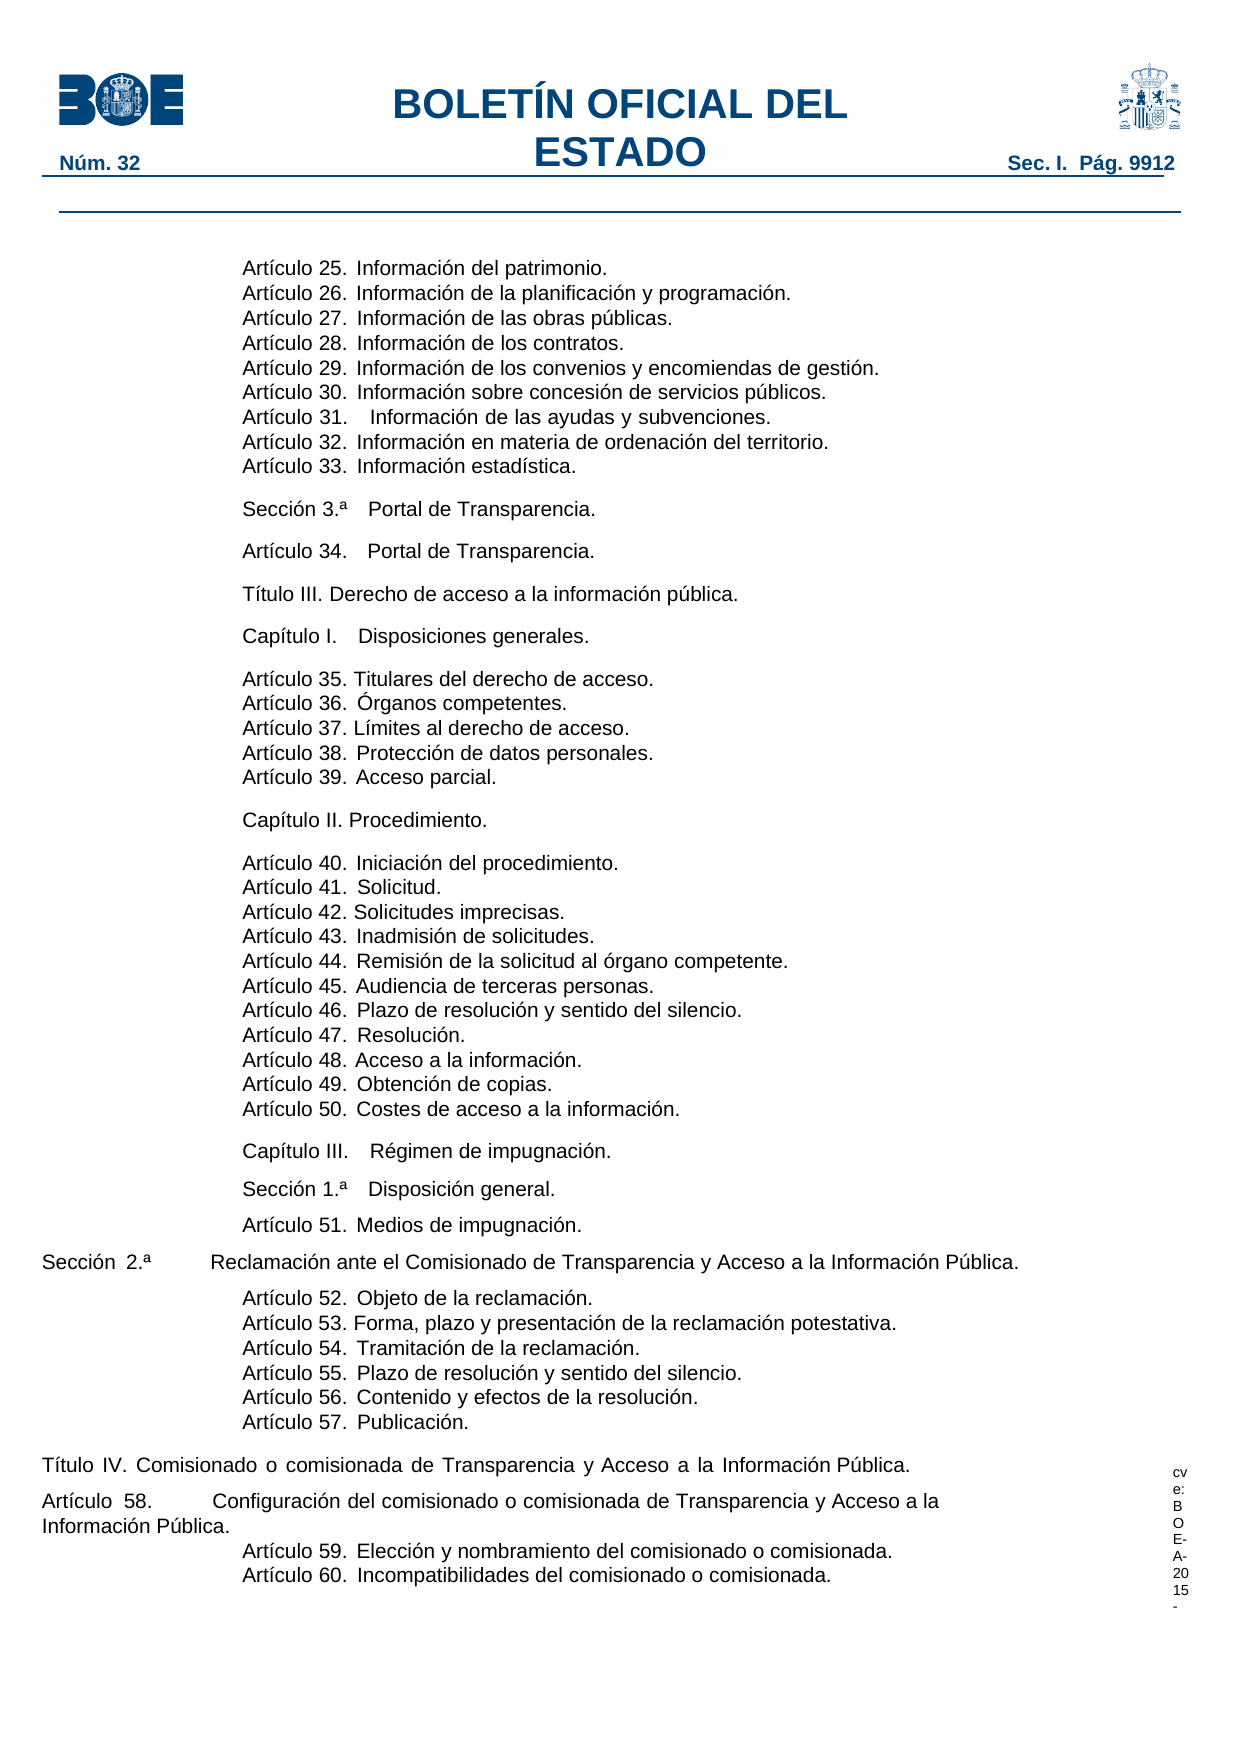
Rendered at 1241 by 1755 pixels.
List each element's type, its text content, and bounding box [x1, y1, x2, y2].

text Sección 1.ª Disposición general. [242, 1182, 1199, 1200]
text Artículo 31. Información de las ayudas y subvenciones. Artículo 32. Información en materia de ordenación del territorio. Artículo 33. Información estadística. [242, 405, 838, 478]
text Capítulo II. Procedimiento. [242, 808, 1199, 832]
text cve: BOE-A-2015-1114 [1173, 1464, 1191, 1615]
text Artículo 35. Titulares del derecho de acceso. Artículo 36. Órganos competentes. [242, 667, 686, 715]
text Sección 2.ª Reclamación ante el Comisionado de Transparencia y Acceso a la Información Pública. [42, 1250, 1034, 1274]
text Artículo 44. Remisión de la solicitud al órgano competente. Artículo 45. Audiencia de terceras personas. [242, 949, 838, 997]
text Sección 3.ª Portal de Transparencia. Artículo 34. Portal de Transparencia. [242, 497, 596, 563]
text Artículo 58. Configuración del comisionado o comisionada de Transparencia y Acceso a la Información Pública. [42, 1489, 1034, 1538]
text Artículo 42. Solicitudes imprecisas. Artículo 43. Inadmisión de solicitudes. [242, 900, 619, 948]
text Artículo 25. Información del patrimonio. [242, 256, 1199, 280]
text Artículo 40. Iniciación del procedimiento. Artículo 41. Solicitud. [242, 850, 686, 899]
text Artículo 26. Información de la planificación y programación. Artículo 27. Información de las obras públicas. [242, 281, 838, 330]
text Artículo 59. Elección y nombramiento del comisionado o comisionada. Artículo 60. Incompatibilidades del comisionado o comisionada. [242, 1538, 944, 1587]
text Artículo 29. Información de los convenios y encomiendas de gestión. Artículo 30. Información sobre concesión de servicios públicos. [242, 356, 944, 404]
text Artículo 52. Objeto de la reclamación. [242, 1286, 1199, 1310]
text Artículo 37. Límites al derecho de acceso. Artículo 38. Protección de datos personales. Artículo 39. Acceso parcial. [242, 716, 686, 789]
text Artículo 55. Plazo de resolución y sentido del silencio. Artículo 56. Contenido y efectos de la resolución. [242, 1361, 770, 1409]
text Título III. Derecho de acceso a la información pública. Capítulo I. Disposiciones generales. [242, 582, 746, 648]
text Artículo 53. Forma, plazo y presentación de la reclamación potestativa. Artículo 54. Tramitación de la reclamación. [242, 1311, 944, 1360]
text Artículo 46. Plazo de resolución y sentido del silencio. Artículo 47. Resolución. [242, 998, 770, 1047]
text Artículo 57. Publicación. [242, 1410, 1199, 1434]
text Título IV. Comisionado o comisionada de Transparencia y Acceso a la Información Pública. [42, 1453, 1103, 1477]
text Artículo 51. Medios de impugnación. [242, 1213, 1199, 1237]
text Artículo 28. Información de los contratos. [242, 331, 1199, 354]
text Artículo 50. Costes de acceso a la información. Capítulo III. Régimen de impugnación. [242, 1097, 686, 1163]
text Artículo 48. Acceso a la información. Artículo 49. Obtención de copias. [242, 1048, 619, 1096]
